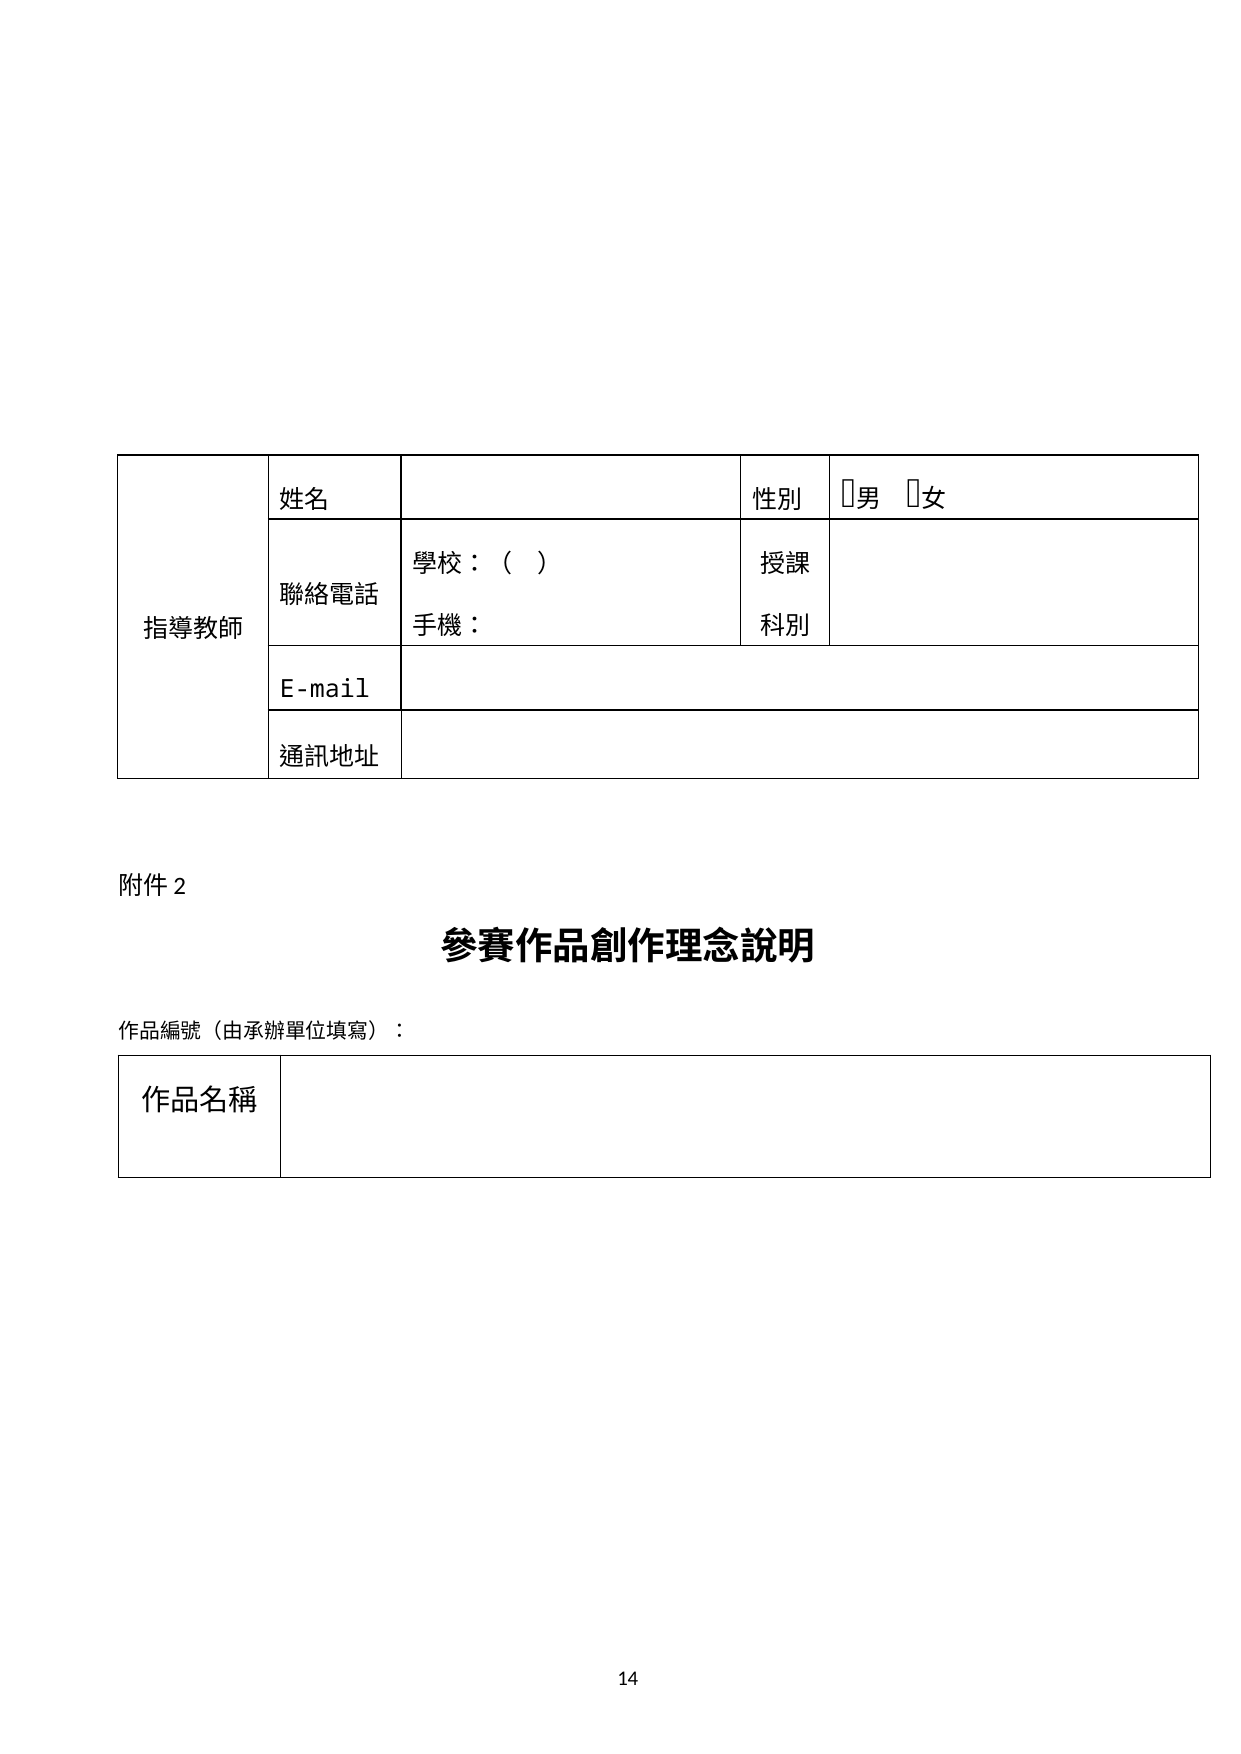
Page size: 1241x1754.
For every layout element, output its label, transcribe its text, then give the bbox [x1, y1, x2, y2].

table_cell 學校：（ ） 手機： [402, 520, 740, 645]
table_cell 指導教師 [118, 456, 268, 778]
table_cell [402, 456, 740, 518]
text 作品編號（由承辦單位填寫）： [118, 987, 1137, 1050]
table_cell [402, 711, 1198, 778]
table_cell 男 女 [830, 456, 1198, 518]
table_cell [402, 646, 1198, 709]
table_cell 聯絡電話 [269, 520, 400, 645]
table_cell [830, 520, 1198, 645]
text 附件2 [118, 842, 1137, 904]
table_cell 通訊地址 [269, 711, 401, 778]
table_cell 授課 科別 [741, 520, 829, 645]
text 參賽作品創作理念說明 [118, 923, 1137, 969]
table_cell E-mail [269, 646, 400, 709]
table_header 作品名稱 [119, 1056, 280, 1177]
table_header [281, 1056, 1210, 1177]
table_cell 姓名 [269, 456, 400, 518]
table_cell 性別 [741, 456, 829, 518]
